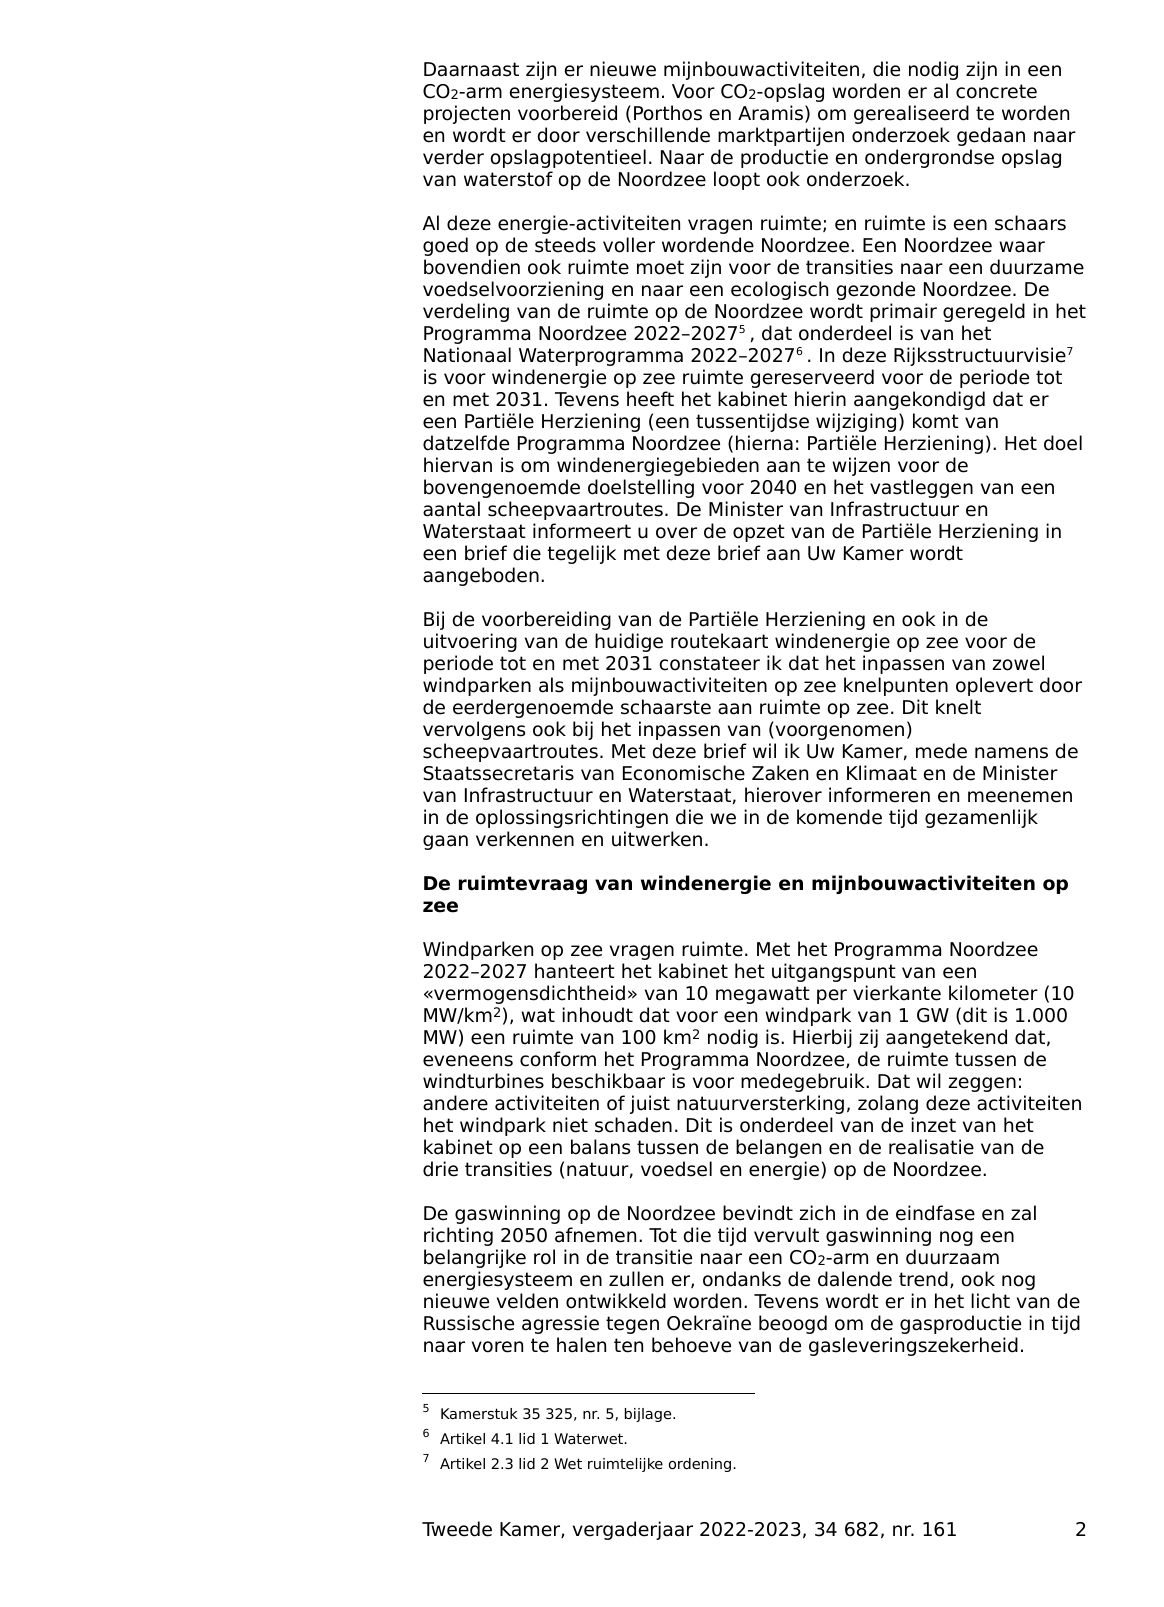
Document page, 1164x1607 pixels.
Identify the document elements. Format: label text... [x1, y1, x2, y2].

text Artikel 2.3 lid 2 Wet ruimtelijke ordening. [422, 1452, 1087, 1474]
text Bij de voorbereiding van de Partiële Herziening en ook in de uitvoering van de huidige routekaart windenergie op zee voor de periode tot en met 2031 constateer ik dat het inpassen van zowel windparken als mijnbouwactiviteiten op zee knelpunten oplevert door de eerdergenoemde schaarste aan ruimte op zee. Dit knelt vervolgens ook bij het inpassen van (voorgenomen) scheepvaartroutes. Met deze brief wil ik Uw Kamer, mede namens de Staatssecretaris van Economische Zaken en Klimaat en de Minister van Infrastructuur en Waterstaat, hierover informeren en meenemen in de oplossingsrichtingen die we in de komende tijd gezamenlijk gaan verkennen en uitwerken. [422, 609, 1087, 851]
text Windparken op zee vragen ruimte. Met het Programma Noordzee 2022–2027 hanteert het kabinet het uitgangspunt van een «vermogensdichtheid» van 10 megawatt per vierkante kilometer (10 MW/km2), wat inhoudt dat voor een windpark van 1 GW (dit is 1.000 MW) een ruimte van 100 km2 nodig is. Hierbij zij aangetekend dat, eveneens conform het Programma Noordzee, de ruimte tussen de windturbines beschikbaar is voor medegebruik. Dat wil zeggen: andere activiteiten of juist natuurversterking, zolang deze activiteiten het windpark niet schaden. Dit is onderdeel van de inzet van het kabinet op een balans tussen de belangen en de realisatie van de drie transities (natuur, voedsel en energie) op de Noordzee. [422, 939, 1087, 1181]
text Kamerstuk 35 325, nr. 5, bijlage. [422, 1402, 1087, 1424]
text Al deze energie-activiteiten vragen ruimte; en ruimte is een schaars goed op de steeds voller wordende Noordzee. Een Noordzee waar bovendien ook ruimte moet zijn voor de transities naar een duurzame voedselvoorziening en naar een ecologisch gezonde Noordzee. De verdeling van de ruimte op de Noordzee wordt primair geregeld in het Programma Noordzee 2022–2027, dat onderdeel is van het Nationaal Waterprogramma 2022–2027. In deze Rijksstructuurvisie is voor windenergie op zee ruimte gereserveerd voor de periode tot en met 2031. Tevens heeft het kabinet hierin aangekondigd dat er een Partiële Herziening (een tussentijdse wijziging) komt van datzelfde Programma Noordzee (hierna: Partiële Herziening). Het doel hiervan is om windenergiegebieden aan te wijzen voor de bovengenoemde doelstelling voor 2040 en het vastleggen van een aantal scheepvaartroutes. De Minister van Infrastructuur en Waterstaat informeert u over de opzet van de Partiële Herziening in een brief die tegelijk met deze brief aan Uw Kamer wordt aangeboden. [422, 213, 1087, 587]
subtitle De ruimtevraag van windenergie en mijnbouwactiviteiten op zee [422, 873, 1087, 917]
text Artikel 4.1 lid 1 Waterwet. [422, 1427, 1087, 1449]
text De gaswinning op de Noordzee bevindt zich in de eindfase en zal richting 2050 afnemen. Tot die tijd vervult gaswinning nog een belangrijke rol in de transitie naar een CO2-arm en duurzaam energiesysteem en zullen er, ondanks de dalende trend, ook nog nieuwe velden ontwikkeld worden. Tevens wordt er in het licht van de Russische agressie tegen Oekraïne beoogd om de gasproductie in tijd naar voren te halen ten behoeve van de gasleveringszekerheid. [422, 1203, 1087, 1357]
text Daarnaast zijn er nieuwe mijnbouwactiviteiten, die nodig zijn in een CO2-arm energiesysteem. Voor CO2-opslag worden er al concrete projecten voorbereid (Porthos en Aramis) om gerealiseerd te worden en wordt er door verschillende marktpartijen onderzoek gedaan naar verder opslagpotentieel. Naar de productie en ondergrondse opslag van waterstof op de Noordzee loopt ook onderzoek. [422, 59, 1087, 191]
